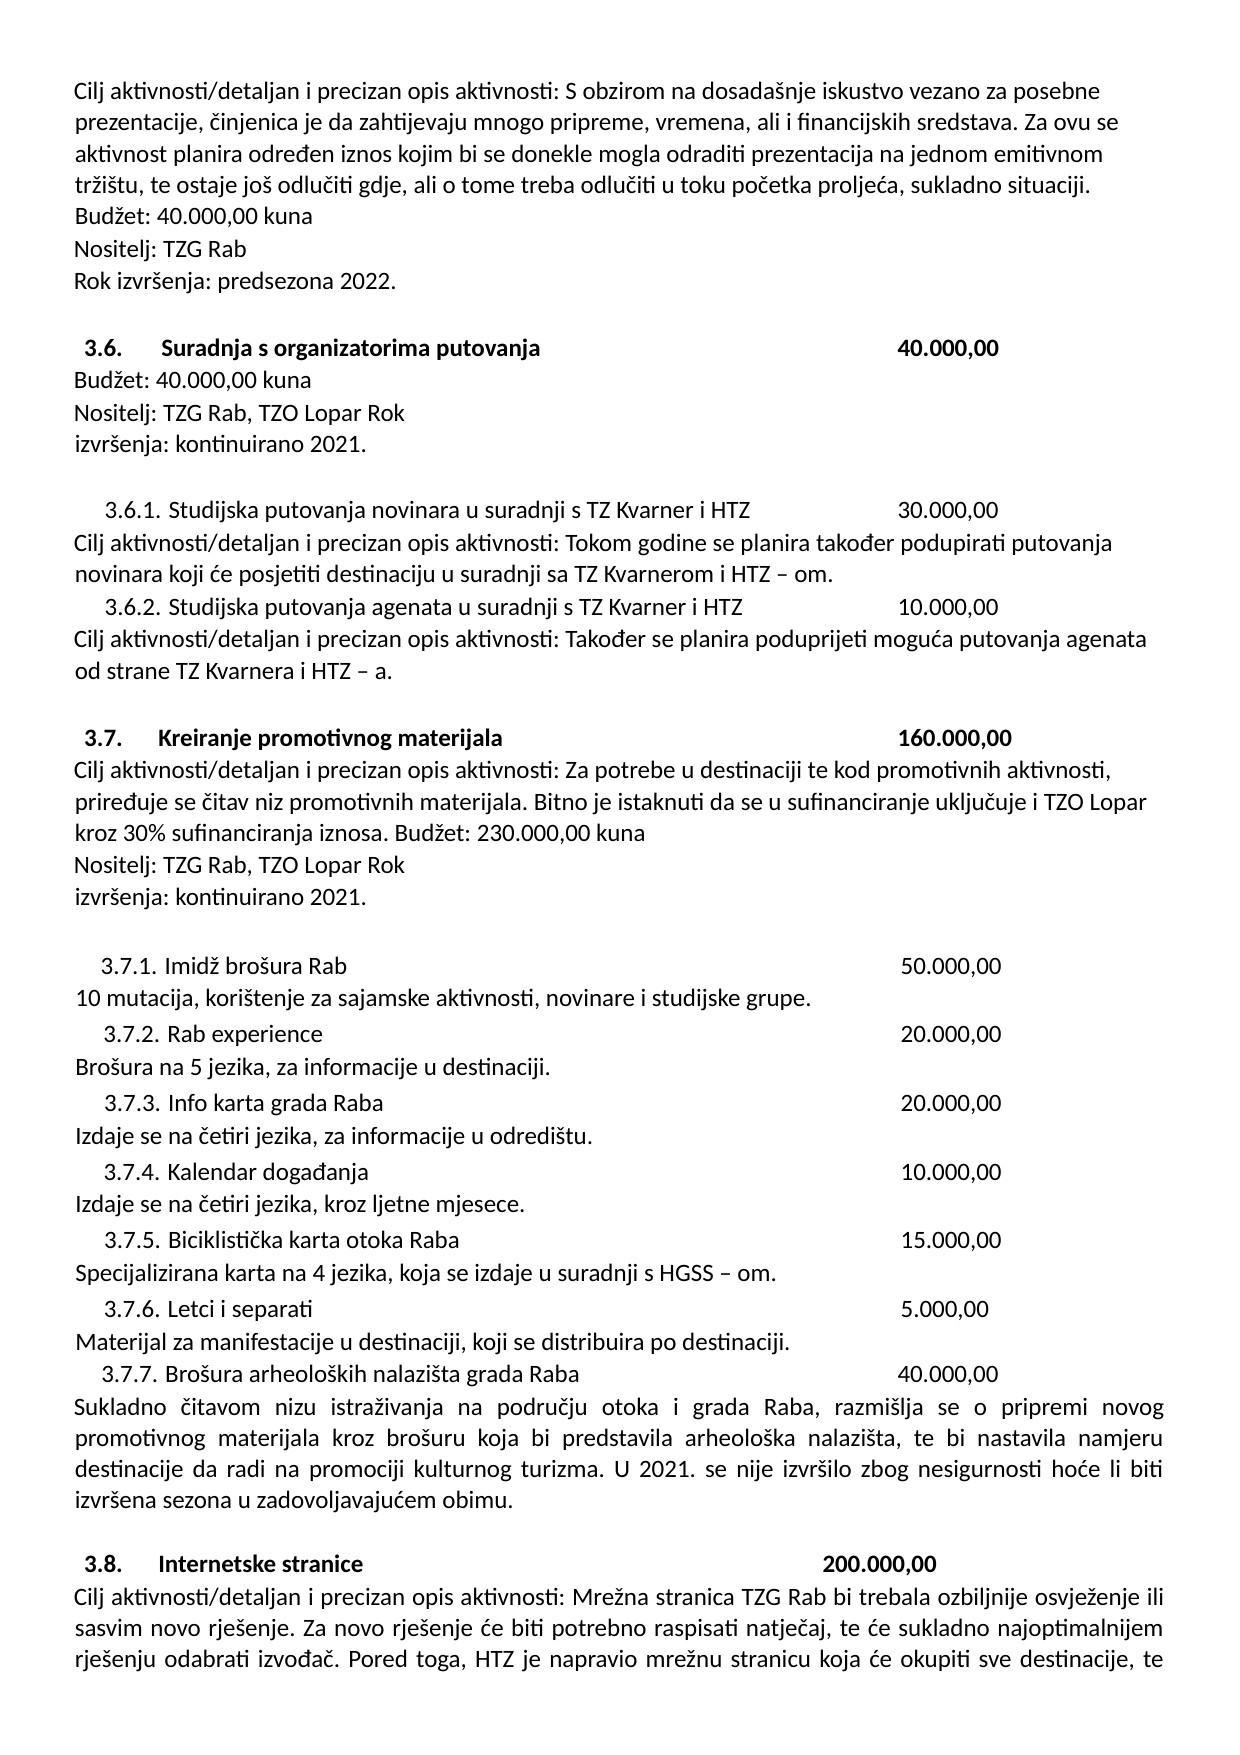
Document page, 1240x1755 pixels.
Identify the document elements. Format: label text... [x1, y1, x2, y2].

table_cell [825, 1221, 900, 1289]
table_cell [825, 1290, 900, 1358]
text Nositelj: TZG Rab, TZO Lopar Rok izvršenja: kontinuirano 2021. [73, 850, 413, 912]
text Nositelj: TZG Rab, TZO Lopar Rok izvršenja: kontinuirano 2021. [73, 397, 413, 459]
table_cell 3.7.4. Kalendar događanja Izdaje se na četiri jezika, kroz ljetne mjesece. [75, 1152, 825, 1221]
text Rok izvršenja: predsezona 2022. [73, 266, 1165, 296]
text 3.6.2. Studijska putovanja agenata u suradnji s TZ Kvarner i HTZ 10.000,00 [42, 591, 1166, 622]
text Cilj aktivnosti/detaljan i precizan opis aktivnosti: Za potrebe u destinaciji te kod promotivnih aktivnosti, priređuje se čitav niz promotivnih materijala. Bitno je istaknuti da se u sufinanciranje uključuje i TZO Lopar kroz 30% sufinanciranja iznosa. Budžet: 230.000,00 kuna [73, 754, 1152, 848]
table_cell [825, 1152, 900, 1221]
table_cell 3.7.5. Biciklistička karta otoka Raba Specijalizirana karta na 4 jezika, koja se izdaje u suradnji s HGSS – om. [75, 1221, 825, 1289]
subtitle 3.7. Kreiranje promotivnog materijala 160.000,00 [42, 722, 1166, 752]
table_cell 5.000,00 [900, 1290, 1007, 1358]
text Cilj aktivnosti/detaljan i precizan opis aktivnosti: S obzirom na dosadašnje iskustvo vezano za posebne prezentacije, činjenica je da zahtijevaju mnogo pripreme, vremena, ali i financijskih sredstava. Za ovu se aktivnost planira određen iznos kojim bi se donekle mogla odraditi prezentacija na jednom emitivnom tržištu, te ostaje još odlučiti gdje, ali o tome treba odlučiti u toku početka proljeća, sukladno situaciji. Budžet: 40.000,00 kuna [73, 75, 1164, 231]
table_cell 10.000,00 [900, 1152, 1007, 1221]
text Nositelj: TZG Rab [73, 233, 1165, 263]
subtitle 3.6. Suradnja s organizatorima putovanja 40.000,00 [42, 332, 1166, 362]
table_cell 20.000,00 [900, 1015, 1007, 1083]
text 3.6.1. Studijska putovanja novinara u suradnji s TZ Kvarner i HTZ 30.000,00 [42, 494, 1166, 525]
text Cilj aktivnosti/detaljan i precizan opis aktivnosti: Tokom godine se planira također podupirati putovanja novinara koji će posjetiti destinaciju u suradnji sa TZ Kvarnerom i HTZ – om. [73, 527, 1164, 589]
table_header 3.7.1. Imidž brošura Rab 10 mutacija, korištenje za sajamske aktivnosti, novinare i studijske grupe. [75, 946, 900, 1015]
table_cell 3.7.2. Rab experience Brošura na 5 jezika, za informacije u destinaciji. [75, 1015, 825, 1083]
table_cell [825, 1084, 900, 1152]
table_header 50.000,00 [900, 946, 1007, 1015]
text Cilj aktivnosti/detaljan i precizan opis aktivnosti: Mrežna stranica TZG Rab bi trebala ozbiljnije osvježenje ili sasvim novo rješenje. Za novo rješenje će biti potrebno raspisati natječaj, te će sukladno najoptimalnijem rješenju odabrati izvođač. Pored toga, HTZ je napravio mrežnu stranicu koja će okupiti sve destinacije, te [73, 1581, 1165, 1674]
text Sukladno čitavom nizu istraživanja na području otoka i grada Raba, razmišlja se o pripremi novog promotivnog materijala kroz brošuru koja bi predstavila arheološka nalazišta, te bi nastavila namjeru destinacije da radi na promociji kulturnog turizma. U 2021. se nije izvršilo zbog nesigurnosti hoće li biti izvršena sezona u zadovoljavajućem obimu. [73, 1391, 1165, 1514]
text 3.7.7. Brošura arheoloških nalazišta grada Raba 40.000,00 [42, 1358, 1166, 1389]
table_cell [825, 1015, 900, 1083]
table_cell 3.7.6. Letci i separati Materijal za manifestacije u destinaciji, koji se distribuira po destinaciji. [75, 1290, 825, 1358]
text Cilj aktivnosti/detaljan i precizan opis aktivnosti: Također se planira poduprijeti moguća putovanja agenata od strane TZ Kvarnera i HTZ – a. [73, 624, 1165, 686]
table_cell 3.7.3. Info karta grada Raba Izdaje se na četiri jezika, za informacije u odredištu. [75, 1084, 825, 1152]
table_cell 20.000,00 [900, 1084, 1007, 1152]
subtitle 3.8. Internetske stranice 200.000,00 [42, 1548, 1166, 1579]
text Budžet: 40.000,00 kuna [73, 364, 1165, 395]
table_cell 15.000,00 [900, 1221, 1007, 1289]
